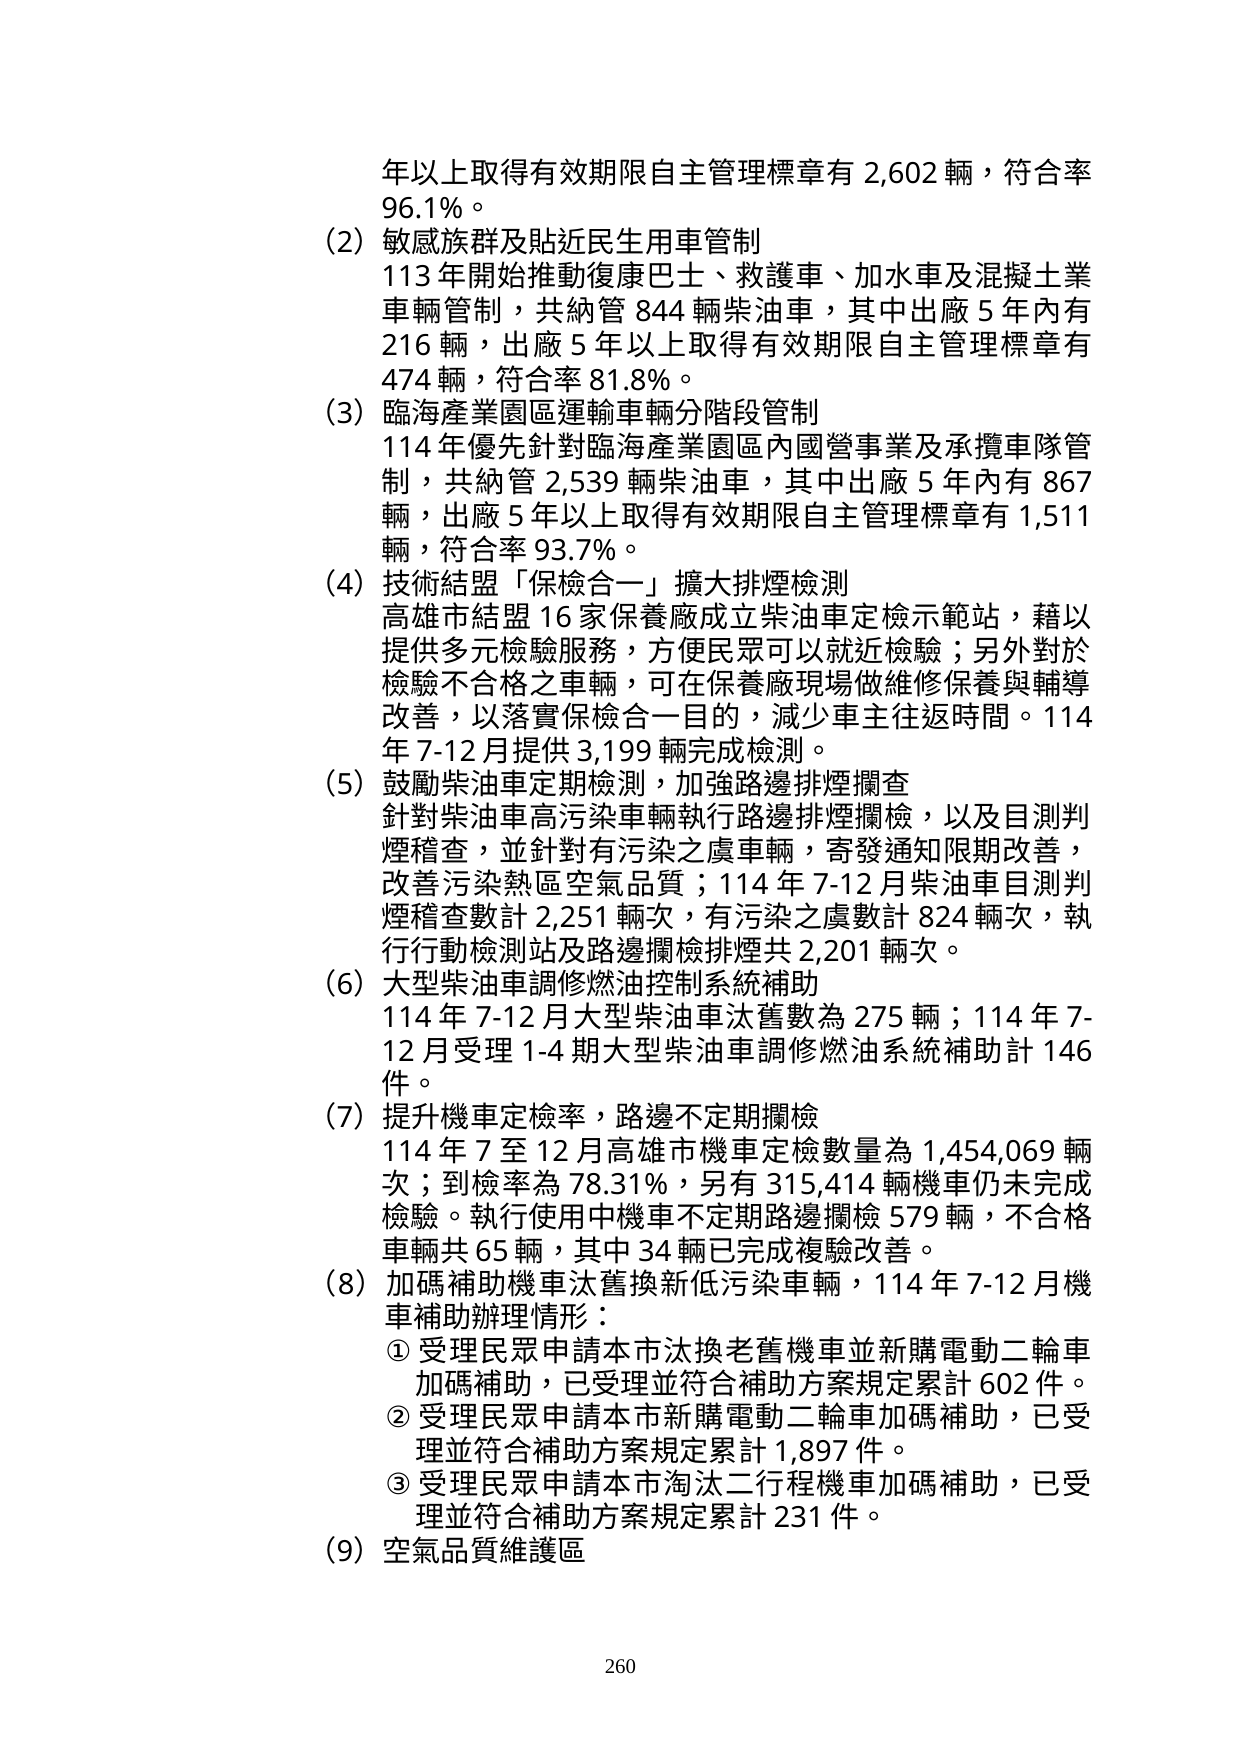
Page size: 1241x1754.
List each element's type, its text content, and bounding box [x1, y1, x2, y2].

text （9）空氣品質維護區 [307, 1534, 1092, 1568]
text 針對柴油車高污染車輛執行路邊排煙攔檢，以及目測判煙稽查，並針對有污染之虞車輛，寄發通知限期改善，改善污染熱區空氣品質；114年7-12月柴油車目測判煙稽查數計2,251輛次，有污染之虞數計824輛次，執行行動檢測站及路邊攔檢排煙共2,201輛次。 [381, 801, 1092, 968]
text （5）鼓勵柴油車定期檢測，加強路邊排煙攔查 [307, 768, 1092, 801]
text ③受理民眾申請本市淘汰二行程機車加碼補助，已受理並符合補助方案規定累計231件。 [385, 1468, 1092, 1534]
text （4）技術結盟「保檢合一」擴大排煙檢測 [307, 568, 1092, 601]
text 114年7至12月高雄市機車定檢數量為1,454,069輛次；到檢率為78.31%，另有315,414輛機車仍未完成檢驗。執行使用中機車不定期路邊攔檢579輛，不合格車輛共65輛，其中34輛已完成複驗改善。 [381, 1134, 1092, 1268]
text 114年優先針對臨海產業園區內國營事業及承攬車隊管制，共納管2,539輛柴油車，其中出廠5年內有867輛，出廠5年以上取得有效期限自主管理標章有1,511輛，符合率93.7%。 [381, 430, 1092, 568]
text 高雄市結盟16家保養廠成立柴油車定檢示範站，藉以提供多元檢驗服務，方便民眾可以就近檢驗；另外對於檢驗不合格之車輛，可在保養廠現場做維修保養與輔導改善，以落實保檢合一目的，減少車主往返時間。114年7-12月提供3,199輛完成檢測。 [381, 601, 1092, 768]
text （6）大型柴油車調修燃油控制系統補助 [307, 968, 1092, 1001]
text （8）加碼補助機車汰舊換新低污染車輛，114年7-12月機車補助辦理情形： [307, 1268, 1092, 1334]
text 114年7-12月大型柴油車汰舊數為275輛；114年7-12月受理1-4期大型柴油車調修燃油系統補助計146件。 [381, 1001, 1092, 1101]
text （3）臨海產業園區運輸車輛分階段管制 [307, 397, 1092, 430]
text 113年開始推動復康巴士、救護車、加水車及混擬土業車輛管制，共納管844輛柴油車，其中出廠5年內有216輛，出廠5年以上取得有效期限自主管理標章有474輛，符合率81.8%。 [381, 259, 1092, 397]
text 年以上取得有效期限自主管理標章有2,602輛，符合率96.1%。 [381, 156, 1092, 225]
text ②受理民眾申請本市新購電動二輪車加碼補助，已受理並符合補助方案規定累計1,897件。 [385, 1401, 1092, 1468]
text （7）提升機車定檢率，路邊不定期攔檢 [307, 1101, 1092, 1134]
text （2）敏感族群及貼近民生用車管制 [307, 225, 1092, 259]
text ①受理民眾申請本市汰換老舊機車並新購電動二輪車加碼補助，已受理並符合補助方案規定累計602件。 [385, 1334, 1092, 1401]
